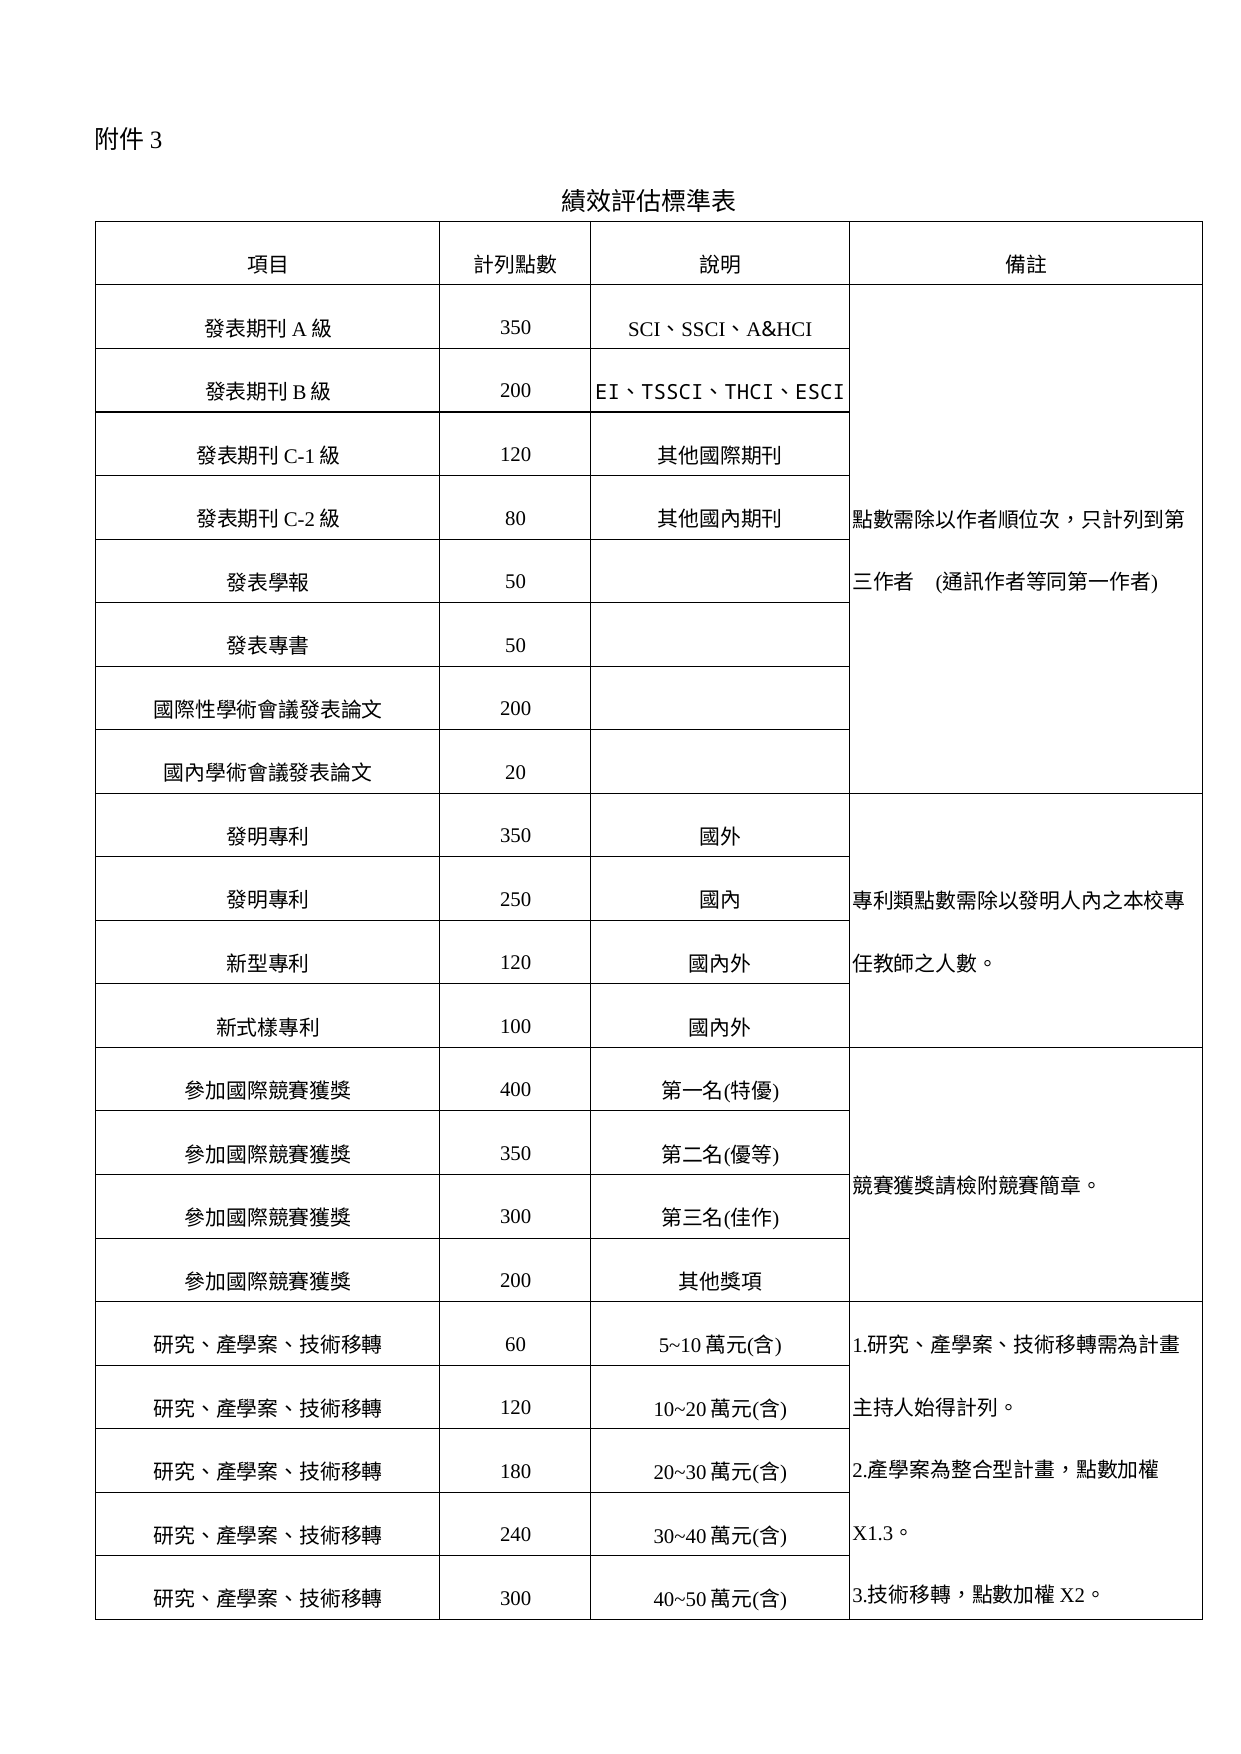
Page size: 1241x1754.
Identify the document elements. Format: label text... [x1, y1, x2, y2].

table_cell 5~10萬元(含) [591, 1302, 849, 1364]
table_cell 研究、產學案、技術移轉 [96, 1556, 439, 1619]
table_cell 20~30萬元(含) [591, 1429, 849, 1492]
table_cell 發表期刊B級 [96, 349, 439, 411]
table_cell 研究、產學案、技術移轉 [96, 1302, 439, 1364]
table_cell 1.研究、產學案、技術移轉需為計畫主持人始得計列。 2.產學案為整合型計畫，點數加權X1.3。 3.技術移轉，點數加權X2。 [850, 1302, 1202, 1619]
table_cell 180 [440, 1429, 590, 1492]
text 附件3 [94, 96, 1157, 158]
table_cell 200 [440, 349, 590, 411]
table_cell [591, 730, 849, 793]
table_cell EI、TSSCI、THCI、ESCI [591, 349, 849, 411]
table_cell 400 [440, 1048, 590, 1110]
table_header 績效評估標準表 [96, 158, 1202, 221]
table_cell 30~40萬元(含) [591, 1493, 849, 1555]
table_cell 120 [440, 921, 590, 983]
table_cell [591, 540, 849, 602]
table_cell 10~20萬元(含) [591, 1366, 849, 1428]
table_cell 國外 [591, 794, 849, 856]
table_cell 350 [440, 285, 590, 348]
table_cell 120 [440, 413, 590, 475]
table_cell 350 [440, 794, 590, 856]
table_cell 參加國際競賽獲獎 [96, 1048, 439, 1110]
table_cell 參加國際競賽獲獎 [96, 1111, 439, 1174]
table_cell 200 [440, 1239, 590, 1301]
table_cell 240 [440, 1493, 590, 1555]
table_cell 國內學術會議發表論文 [96, 730, 439, 793]
table_cell 競賽獲獎請檢附競賽簡章。 [850, 1048, 1202, 1301]
table_cell 發明專利 [96, 794, 439, 856]
table_cell 發表期刊A級 [96, 285, 439, 348]
table_cell 80 [440, 476, 590, 538]
table_cell 60 [440, 1302, 590, 1364]
table_cell 其他獎項 [591, 1239, 849, 1301]
table_cell 參加國際競賽獲獎 [96, 1175, 439, 1237]
table_cell 第二名(優等) [591, 1111, 849, 1174]
table_cell 50 [440, 540, 590, 602]
table_cell 備註 [850, 222, 1202, 284]
table_cell 國內外 [591, 921, 849, 983]
table_cell 200 [440, 667, 590, 729]
table_cell [591, 667, 849, 729]
table_cell 研究、產學案、技術移轉 [96, 1366, 439, 1428]
table_cell 其他國內期刊 [591, 476, 849, 538]
table_cell 第三名(佳作) [591, 1175, 849, 1237]
table_cell 120 [440, 1366, 590, 1428]
table_cell 100 [440, 984, 590, 1047]
table_cell SCI、SSCI、A&HCI [591, 285, 849, 348]
table_cell 國內外 [591, 984, 849, 1047]
table_cell 300 [440, 1175, 590, 1237]
table_cell 發表期刊C-1級 [96, 413, 439, 475]
table_cell 350 [440, 1111, 590, 1174]
table_cell 新式樣專利 [96, 984, 439, 1047]
table_cell 40~50萬元(含) [591, 1556, 849, 1619]
table_cell 研究、產學案、技術移轉 [96, 1493, 439, 1555]
table_cell 第一名(特優) [591, 1048, 849, 1110]
table_cell 發表期刊C-2級 [96, 476, 439, 538]
table_cell 國內 [591, 857, 849, 920]
table_cell 計列點數 [440, 222, 590, 284]
table_cell 發表學報 [96, 540, 439, 602]
table_cell 發表專書 [96, 603, 439, 666]
table_cell 專利類點數需除以發明人內之本校專任教師之人數。 [850, 794, 1202, 1047]
table_cell 新型專利 [96, 921, 439, 983]
table_cell 項目 [96, 222, 439, 284]
table_cell 其他國際期刊 [591, 413, 849, 475]
table_cell 20 [440, 730, 590, 793]
table_cell 250 [440, 857, 590, 920]
table_cell [591, 603, 849, 666]
table_cell 說明 [591, 222, 849, 284]
table_cell 參加國際競賽獲獎 [96, 1239, 439, 1301]
table_cell 發明專利 [96, 857, 439, 920]
table_cell 點數需除以作者順位次，只計列到第三作者 (通訊作者等同第一作者) [850, 285, 1202, 793]
table_cell 300 [440, 1556, 590, 1619]
table_cell 50 [440, 603, 590, 666]
table_cell 研究、產學案、技術移轉 [96, 1429, 439, 1492]
table_cell 國際性學術會議發表論文 [96, 667, 439, 729]
